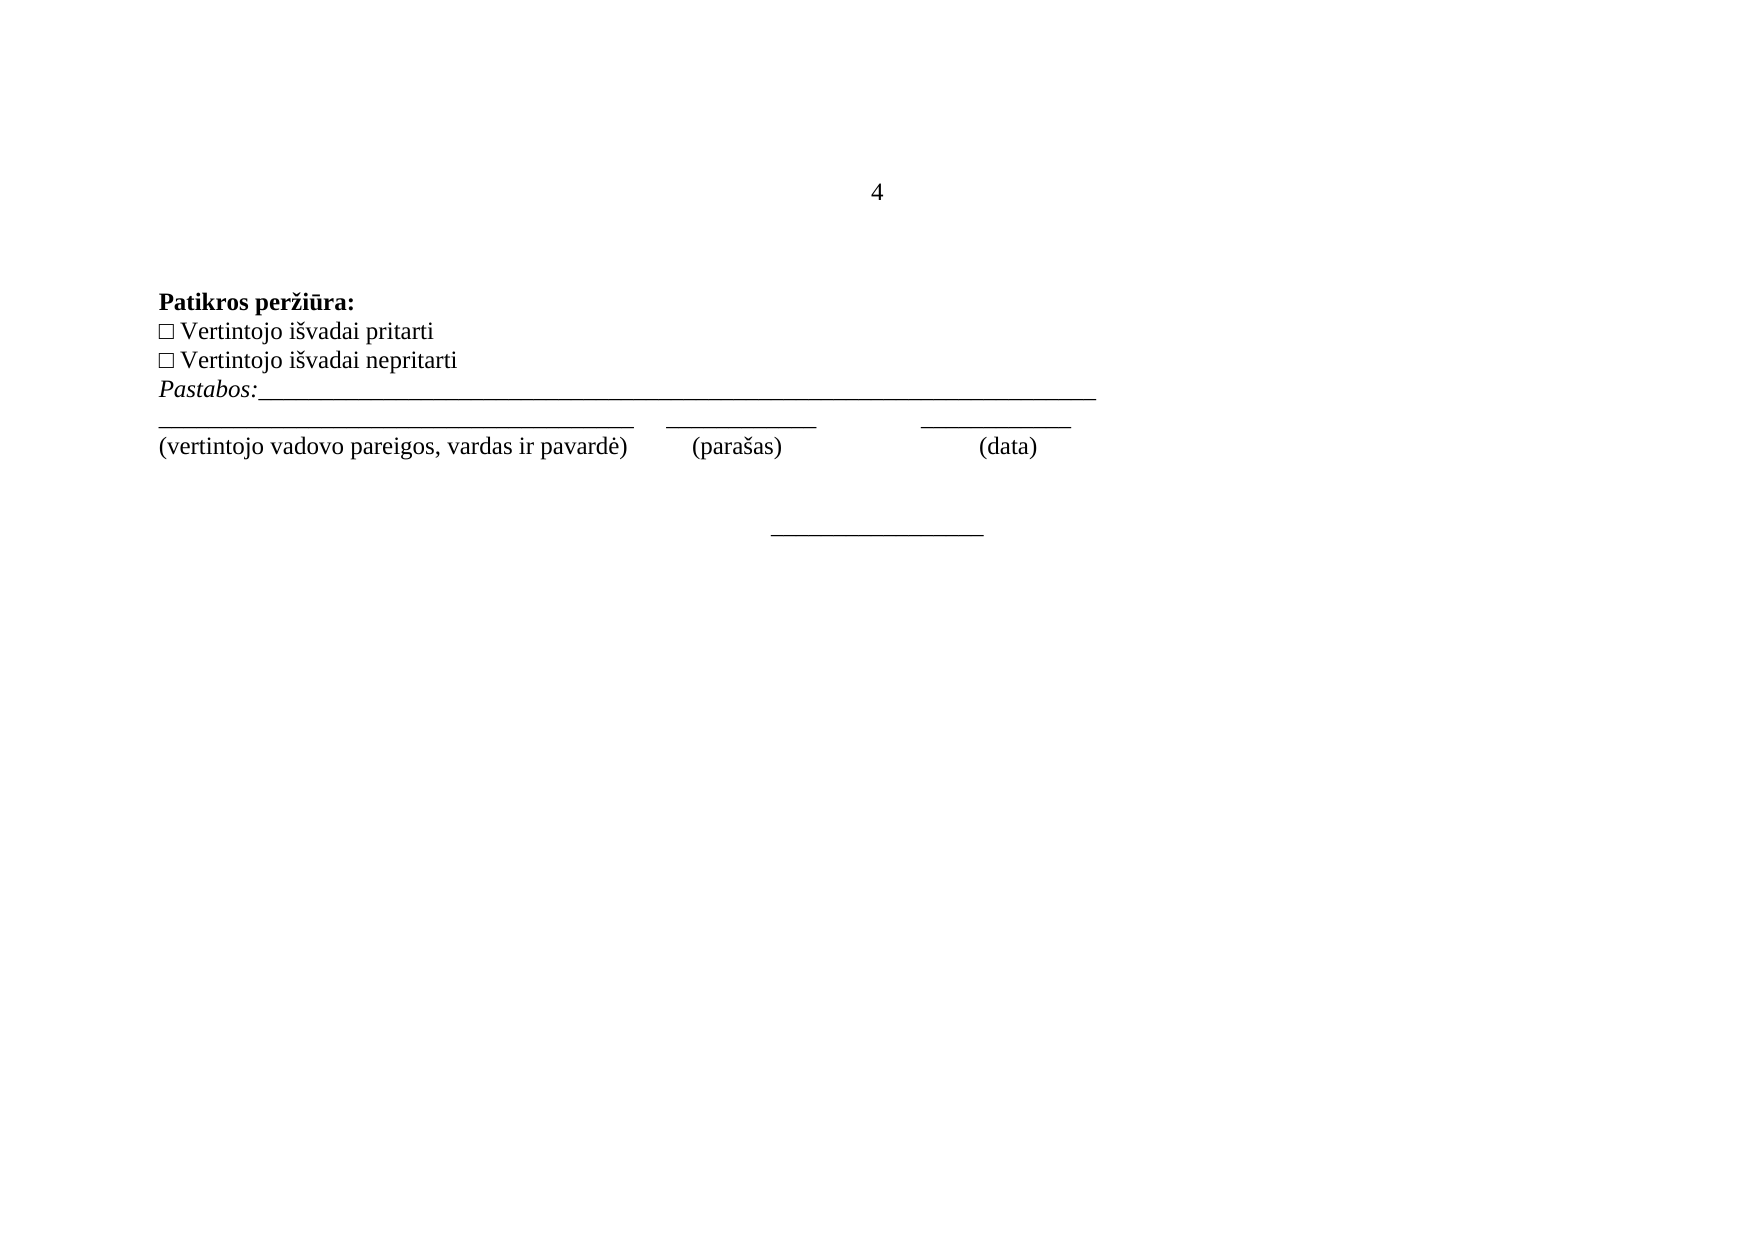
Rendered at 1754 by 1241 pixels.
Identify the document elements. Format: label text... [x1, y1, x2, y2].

table_cell Patikros peržiūra: □ Vertintojo išvadai pritarti □ Vertintojo išvadai nepritarti Pastabos:___________________________________________________________________ [147, 259, 1140, 402]
table_cell [1402, 403, 1638, 489]
table_cell ____________ (parašas) [655, 403, 909, 489]
table_cell [1269, 259, 1402, 402]
table_cell [1269, 403, 1402, 489]
table_cell [1140, 403, 1254, 489]
text _________________ [118, 511, 1636, 539]
table_cell [1402, 259, 1638, 402]
table_cell ______________________________________ (vertintojo vadovo pareigos, vardas ir pavardė) [147, 403, 655, 489]
table_cell [1255, 403, 1269, 489]
table_cell ____________ (data) [910, 403, 1140, 489]
table_cell [1140, 259, 1254, 402]
table_cell [1255, 259, 1269, 402]
